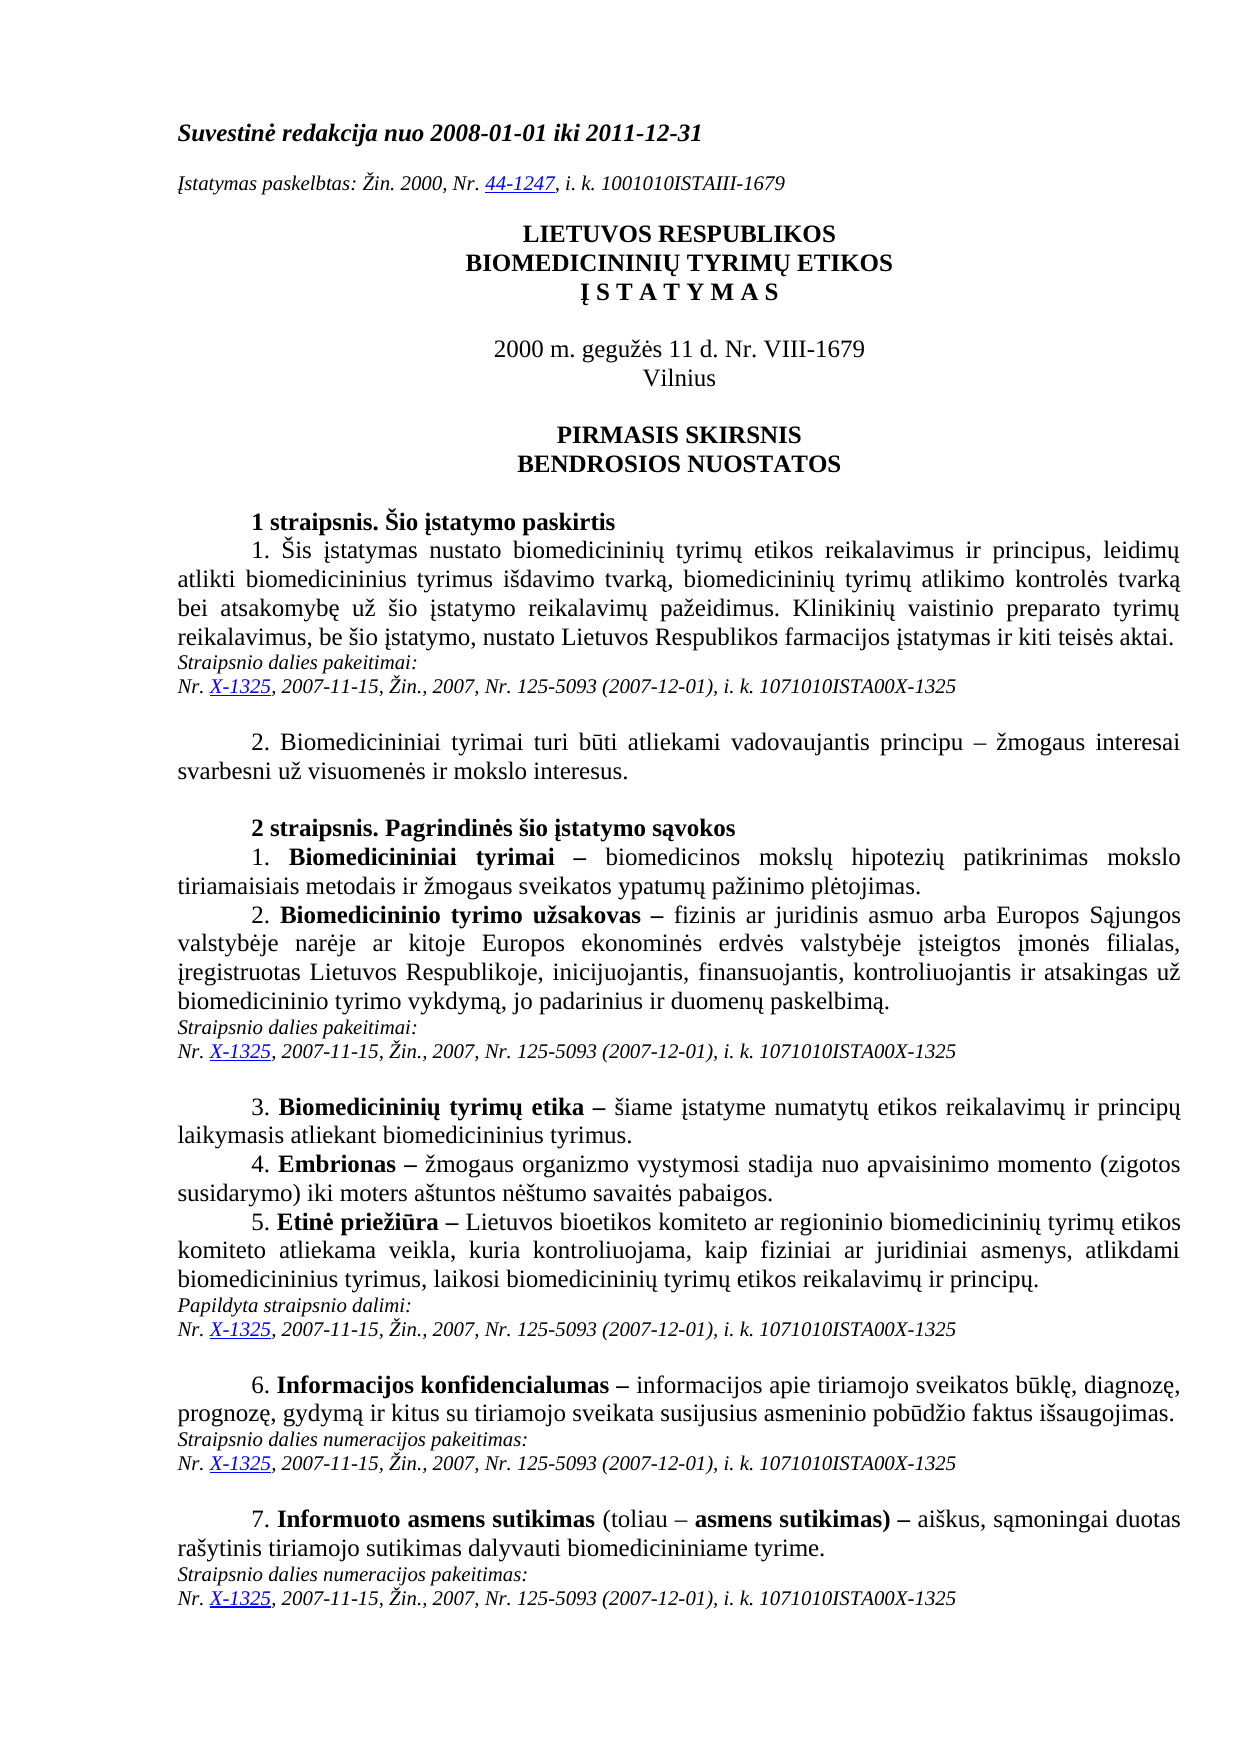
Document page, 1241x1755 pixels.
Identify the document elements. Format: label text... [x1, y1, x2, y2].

text BIOMEDICININIŲ TYRIMŲ ETIKOS [177, 248, 1181, 277]
text LIETUVOS RESPUBLIKOS [177, 219, 1181, 248]
text 2 straipsnis. Pagrindinės šio įstatymo sąvokos [177, 813, 1181, 842]
text 5. Etinė priežiūra – Lietuvos bioetikos komiteto ar regioninio biomedicininių tyrimų etikos komiteto atliekama veikla, kuria kontroliuojama, kaip fiziniai ar juridiniai asmenys, atlikdami biomedicininius tyrimus, laikosi biomedicininių tyrimų etikos reikalavimų ir principų. [177, 1207, 1181, 1293]
text Straipsnio dalies pakeitimai: [177, 1015, 1181, 1039]
text 1. Šis įstatymas nustato biomedicininių tyrimų etikos reikalavimus ir principus, leidimų atlikti biomedicininius tyrimus išdavimo tvarką, biomedicininių tyrimų atlikimo kontrolės tvarką bei atsakomybę už šio įstatymo reikalavimų pažeidimus. Klinikinių vaistinio preparato tyrimų reikalavimus, be šio įstatymo, nustato Lietuvos Respublikos farmacijos įstatymas ir kiti teisės aktai. [177, 535, 1181, 650]
text 1. Biomedicininiai tyrimai – biomedicinos mokslų hipotezių patikrinimas mokslo tiriamaisiais metodais ir žmogaus sveikatos ypatumų pažinimo plėtojimas. [177, 842, 1181, 900]
text 1 straipsnis. Šio įstatymo paskirtis [177, 507, 1181, 535]
text 3. Biomedicininių tyrimų etika – šiame įstatyme numatytų etikos reikalavimų ir principų laikymasis atliekant biomedicininius tyrimus. [177, 1092, 1181, 1149]
text Į S T A T Y M A S [177, 277, 1181, 305]
text Straipsnio dalies pakeitimai: [177, 650, 1181, 674]
text Straipsnio dalies numeracijos pakeitimas: [177, 1427, 1181, 1451]
text BENDROSIOS NUOSTATOS [177, 449, 1181, 478]
text 6. Informacijos konfidencialumas – informacijos apie tiriamojo sveikatos būklę, diagnozę, prognozę, gydymą ir kitus su tiriamojo sveikata susijusius asmeninio pobūdžio faktus išsaugojimas. [177, 1370, 1181, 1427]
text 4. Embrionas – žmogaus organizmo vystymosi stadija nuo apvaisinimo momento (zigotos susidarymo) iki moters aštuntos nėštumo savaitės pabaigos. [177, 1149, 1181, 1207]
text Papildyta straipsnio dalimi: [177, 1293, 1181, 1317]
text Straipsnio dalies numeracijos pakeitimas: [177, 1562, 1181, 1586]
text 2. Biomedicininio tyrimo užsakovas – fizinis ar juridinis asmuo arba Europos Sąjungos valstybėje narėje ar kitoje Europos ekonominės erdvės valstybėje įsteigtos įmonės filialas, įregistruotas Lietuvos Respublikoje, inicijuojantis, finansuojantis, kontroliuojantis ir atsakingas už biomedicininio tyrimo vykdymą, jo padarinius ir duomenų paskelbimą. [177, 900, 1181, 1015]
text Suvestinė redakcija nuo 2008-01-01 iki 2011-12-31 [177, 118, 1181, 147]
text Nr. X-1325, 2007-11-15, Žin., 2007, Nr. 125-5093 (2007-12-01), i. k. 1071010ISTA00X-1325 [177, 1451, 1181, 1475]
text 2000 m. gegužės 11 d. Nr. VIII-1679 [177, 334, 1181, 363]
text Nr. X-1325, 2007-11-15, Žin., 2007, Nr. 125-5093 (2007-12-01), i. k. 1071010ISTA00X-1325 [177, 1039, 1181, 1063]
text Nr. X-1325, 2007-11-15, Žin., 2007, Nr. 125-5093 (2007-12-01), i. k. 1071010ISTA00X-1325 [177, 674, 1181, 698]
text 2. Biomedicininiai tyrimai turi būti atliekami vadovaujantis principu – žmogaus interesai svarbesni už visuomenės ir mokslo interesus. [177, 727, 1181, 785]
text Vilnius [177, 363, 1181, 392]
text 7. Informuoto asmens sutikimas (toliau – asmens sutikimas) – aiškus, sąmoningai duotas rašytinis tiriamojo sutikimas dalyvauti biomedicininiame tyrime. [177, 1504, 1181, 1562]
text Įstatymas paskelbtas: Žin. 2000, Nr. 44-1247, i. k. 1001010ISTAIII-1679 [177, 171, 1181, 195]
text PIRMASIS SKIRSNIS [177, 420, 1181, 449]
text Nr. X-1325, 2007-11-15, Žin., 2007, Nr. 125-5093 (2007-12-01), i. k. 1071010ISTA00X-1325 [177, 1586, 1181, 1610]
text Nr. X-1325, 2007-11-15, Žin., 2007, Nr. 125-5093 (2007-12-01), i. k. 1071010ISTA00X-1325 [177, 1317, 1181, 1341]
